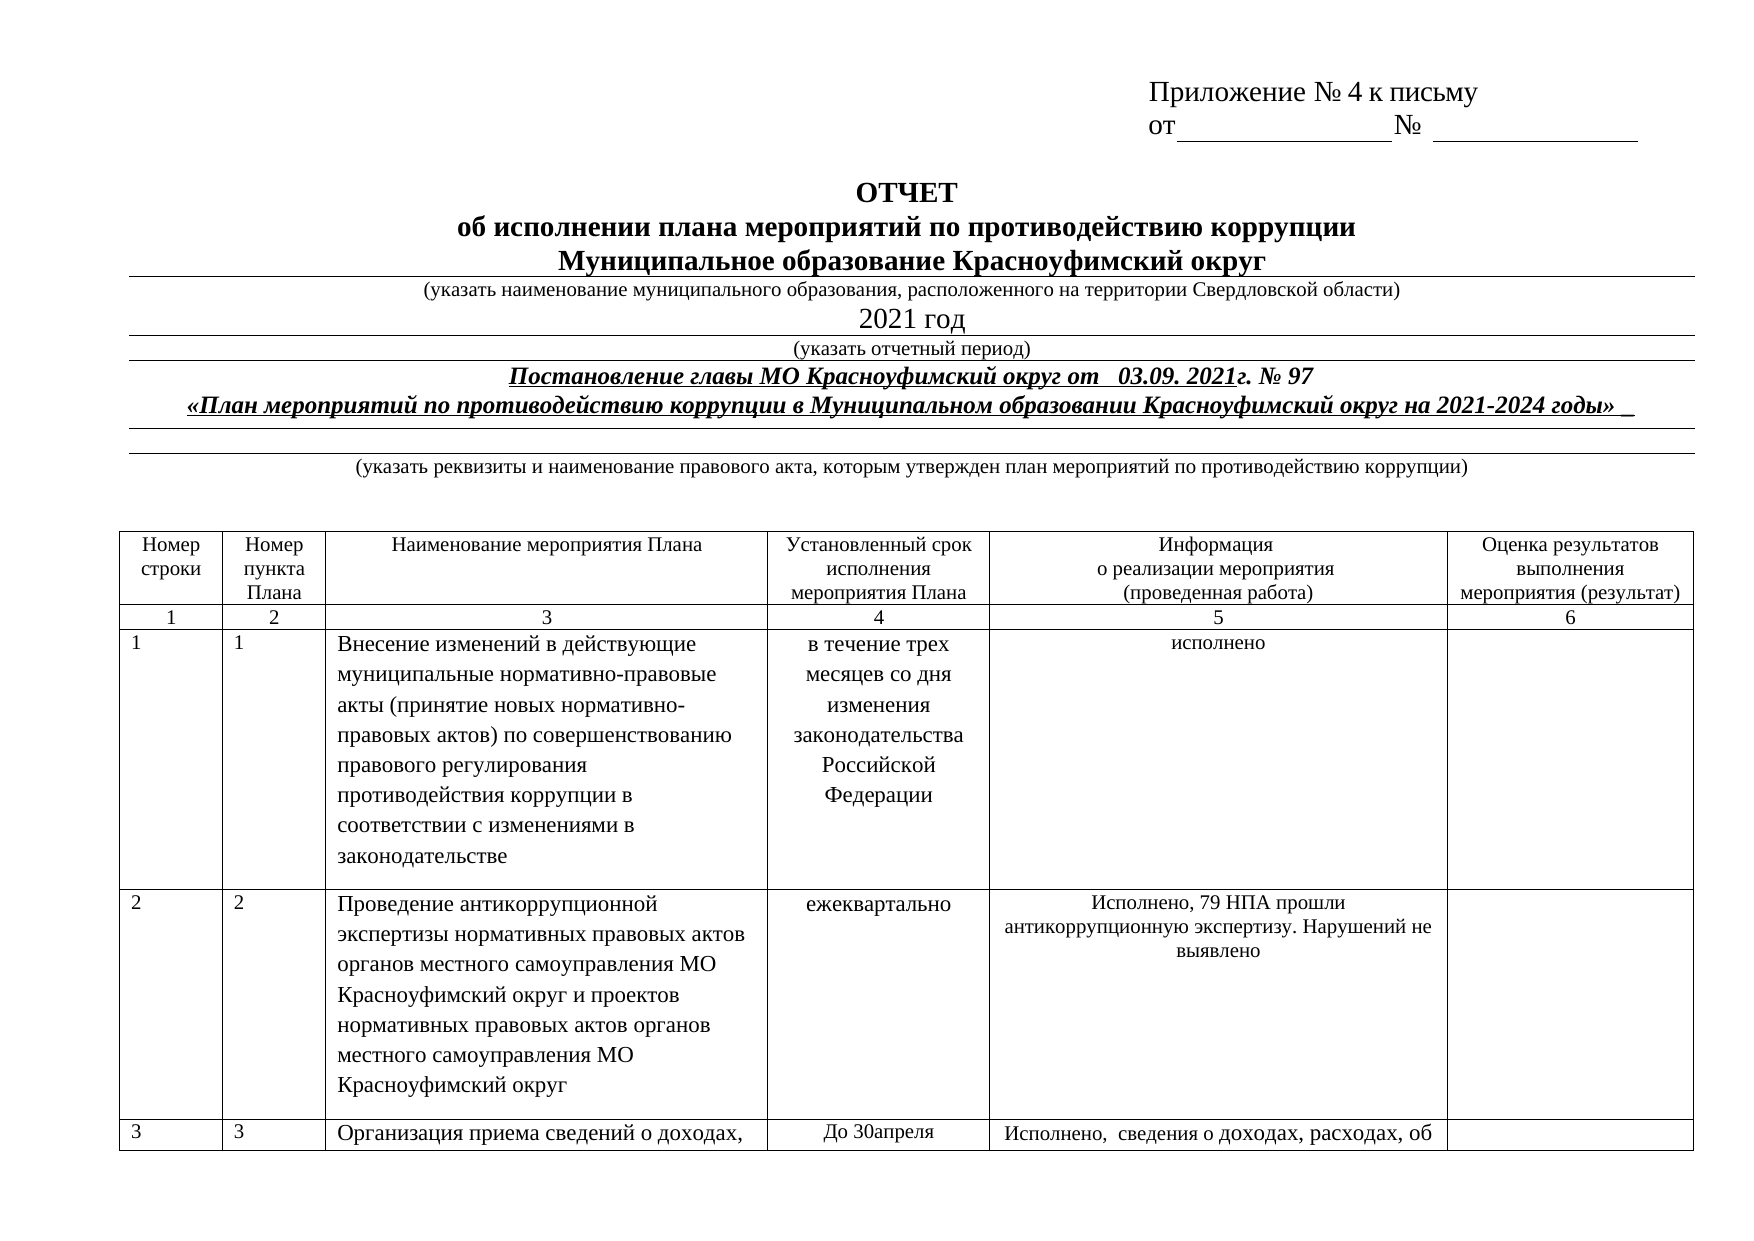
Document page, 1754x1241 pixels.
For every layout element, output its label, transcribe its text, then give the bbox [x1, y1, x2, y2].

table_cell 6 [1448, 605, 1693, 629]
table_cell исполнено [990, 630, 1447, 889]
table_cell [1433, 108, 1638, 141]
table_cell [1177, 108, 1392, 141]
table_cell 3 [223, 1120, 325, 1150]
table_cell 5 [990, 605, 1447, 629]
table_header Номер строки [120, 532, 222, 604]
table_cell 4 [768, 605, 989, 629]
text ОТЧЕТ [118, 176, 1695, 209]
table_header Оценка результатов выполнения мероприятия (результат) [1448, 532, 1693, 604]
table_cell [129, 429, 1694, 453]
table_cell (указать реквизиты и наименование правового акта, которым утвержден план мероприятий по противодействию коррупции) [129, 454, 1694, 478]
table_cell [1448, 630, 1693, 889]
table_cell в течение трех месяцев со дня изменения законодательства Российской Федерации [768, 630, 989, 889]
table_cell 1 [120, 630, 222, 889]
table_cell 1 [223, 630, 325, 889]
table_cell 2021 год [129, 301, 1694, 335]
table_cell Постановление главы МО Красноуфимский округ от 03.09. 2021г. № 97 «План мероприятий по противодействию коррупции в Муниципальном образовании Красноуфимский округ на 2021-2024 годы» _ [129, 361, 1694, 428]
table_cell (указать наименование муниципального образования, расположенного на территории Свердловской области) [129, 277, 1694, 301]
table_header Муниципальное образование Красноуфимский округ [129, 243, 1694, 276]
table_cell 3 [326, 605, 767, 629]
table_cell [1448, 890, 1693, 1118]
table_header Номер пункта Плана [223, 532, 325, 604]
table_header Информация о реализации мероприятия (проведенная работа) [990, 532, 1447, 604]
table_cell 2 [223, 890, 325, 1118]
table_cell 2 [223, 605, 325, 629]
table_cell Внесение изменений в действующие муниципальные нормативно-правовые акты (принятие новых нормативно-правовых актов) по совершенствованию правового регулирования противодействия коррупции в соответствии с изменениями в законодательстве [326, 630, 767, 889]
table_cell 2 [120, 890, 222, 1118]
table_cell Исполнено, 79 НПА прошли антикоррупционную экспертизу. Нарушений не выявлено [990, 890, 1447, 1118]
table_cell № [1392, 108, 1433, 141]
table_cell [1448, 1120, 1693, 1150]
table_cell от [1148, 108, 1177, 141]
title об исполнении плана мероприятий по противодействию коррупции [118, 209, 1695, 243]
table_header Наименование мероприятия Плана [326, 532, 767, 604]
table_header Установленный срок исполнения мероприятия Плана [768, 532, 989, 604]
table_cell 3 [120, 1120, 222, 1150]
table_header Приложение № 4 к письму [1148, 74, 1640, 107]
table_cell ежеквартально [768, 890, 989, 1118]
table_cell Организация приема сведений о доходах, [326, 1120, 767, 1150]
table_cell До 30апреля [768, 1120, 989, 1150]
table_cell Исполнено, сведения о доходах, расходах, об [990, 1120, 1447, 1150]
table_cell Проведение антикоррупционной экспертизы нормативных правовых актов органов местного самоуправления МО Красноуфимский округ и проектов нормативных правовых актов органов местного самоуправления МО Красноуфимский округ [326, 890, 767, 1118]
table_cell (указать отчетный период) [129, 336, 1694, 360]
table_cell 1 [120, 605, 222, 629]
